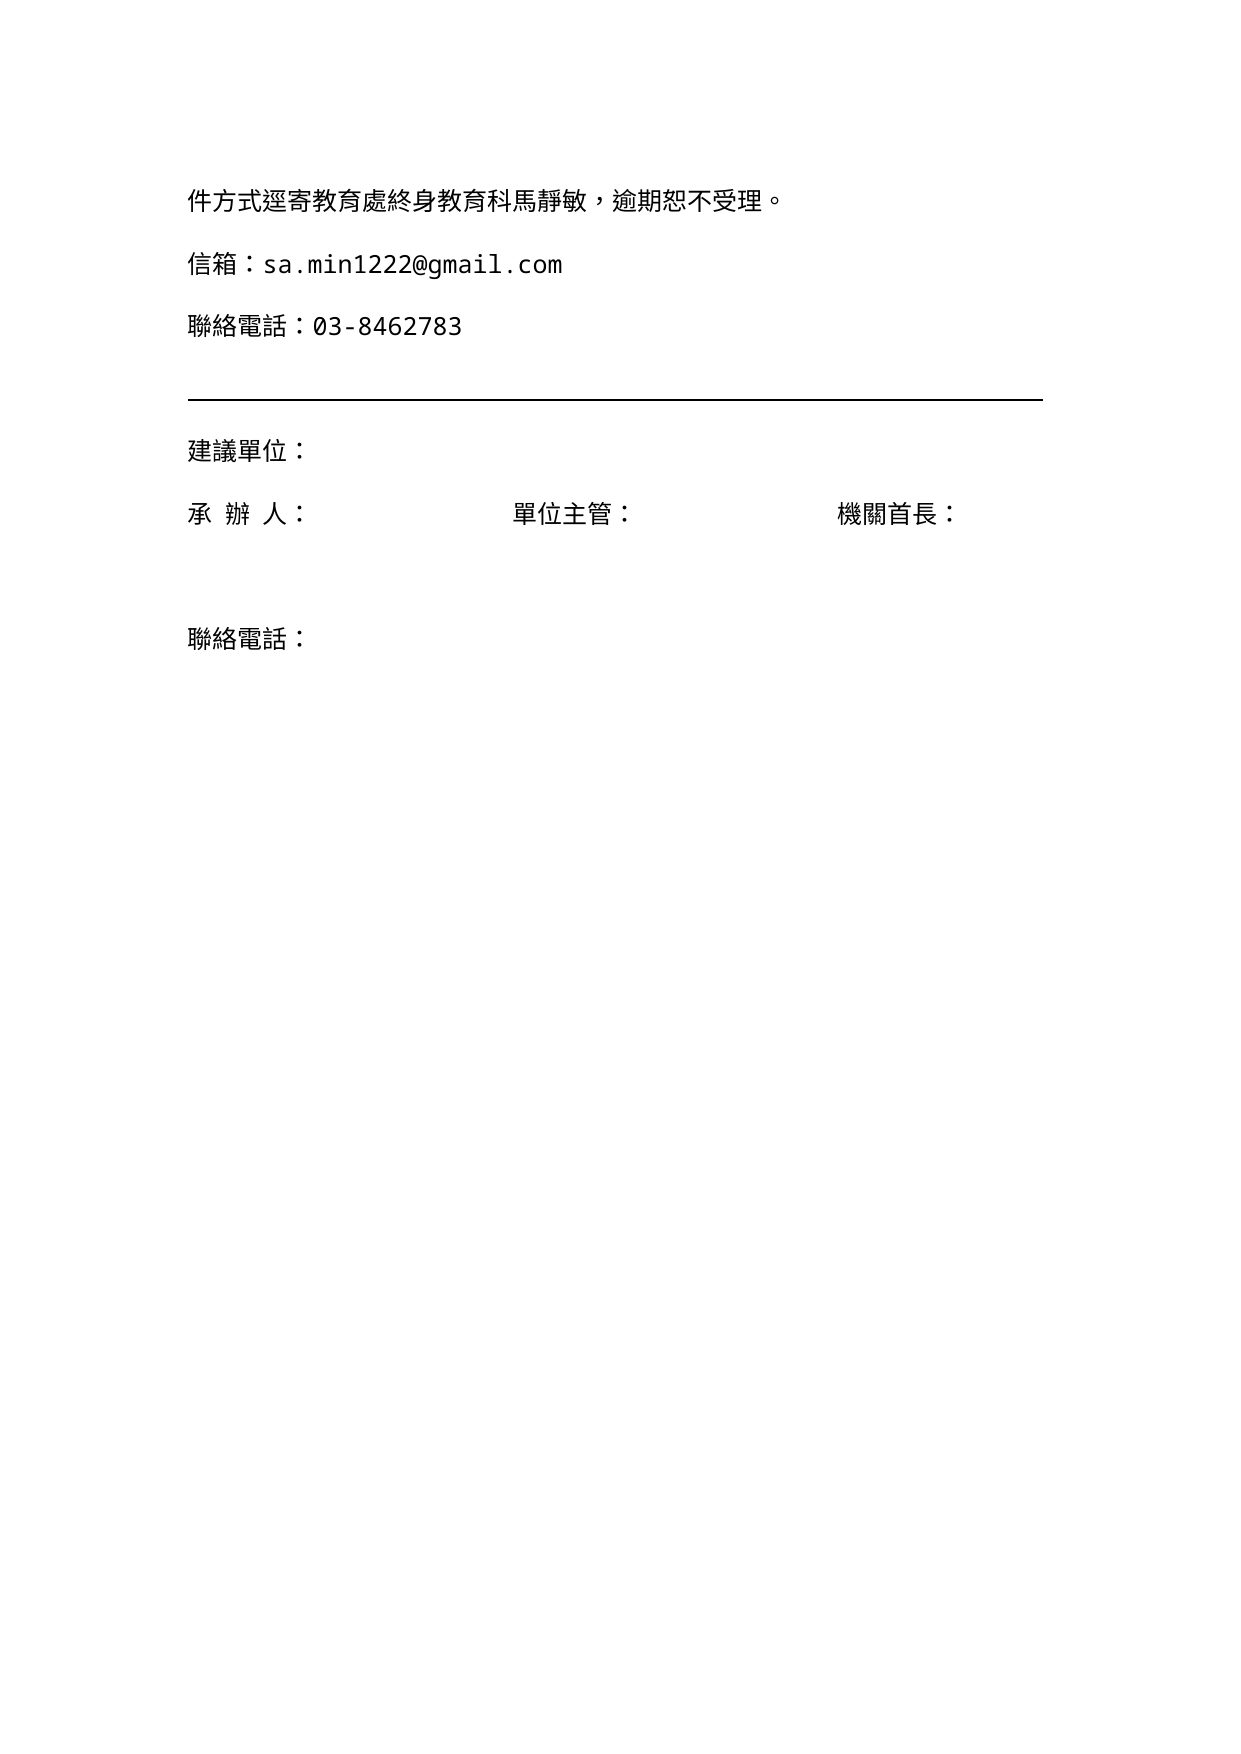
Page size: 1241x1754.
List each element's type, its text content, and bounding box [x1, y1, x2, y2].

text 承 辦 人： 單位主管： 機關首長： [187, 471, 1053, 533]
text 件方式逕寄教育處終身教育科馬靜敏，逾期恕不受理。 [187, 158, 1053, 221]
text 建議單位： [187, 408, 1053, 471]
text 聯絡電話：03-8462783 [187, 283, 1053, 346]
text 聯絡電話： [187, 596, 1053, 658]
text 信箱：sa.min1222@gmail.com [187, 221, 1053, 283]
